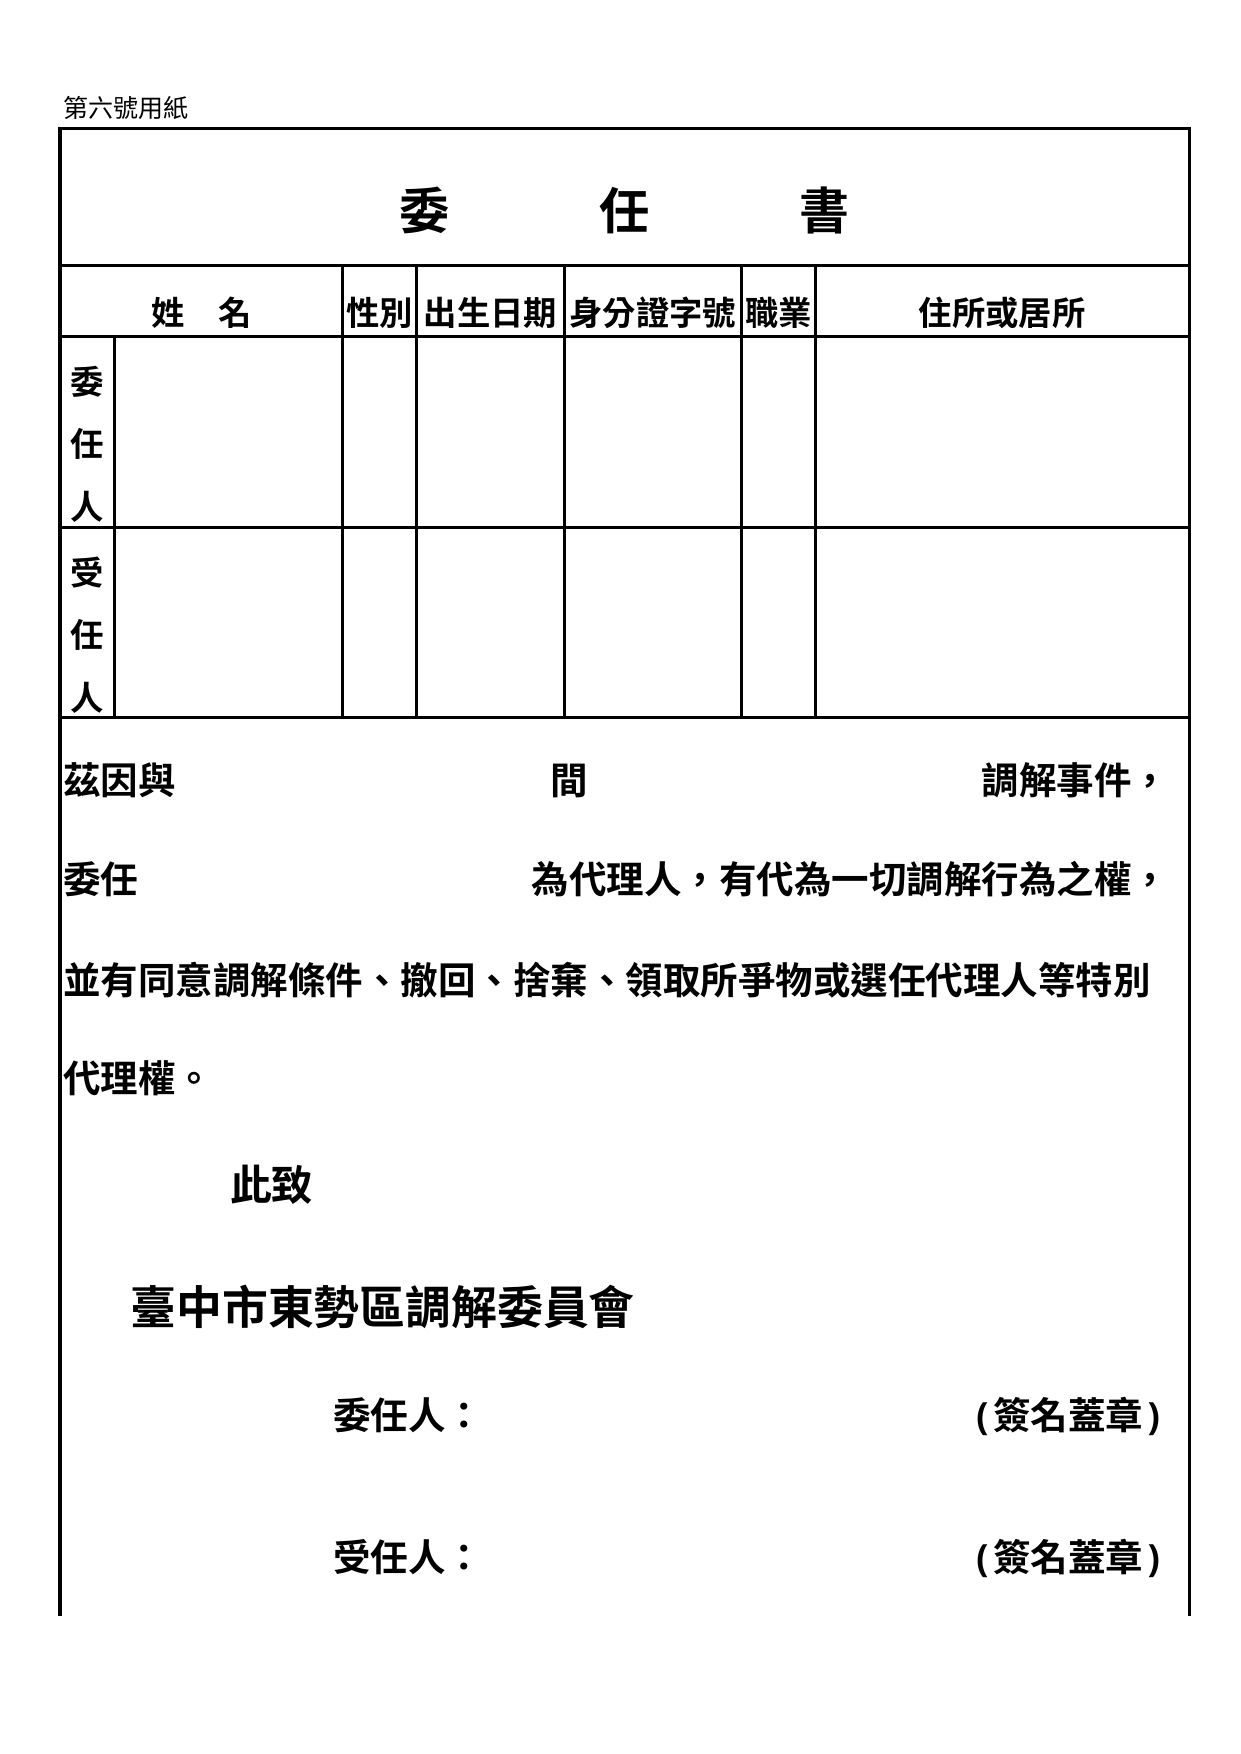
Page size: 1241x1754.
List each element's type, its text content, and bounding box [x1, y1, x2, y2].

table_header [437, 65, 564, 127]
table_cell 職業 [743, 267, 814, 335]
table_cell 委任 為代理人，有代為一切調解行為之權， [62, 817, 1188, 917]
table_cell 委任人 [62, 338, 113, 526]
table_cell [418, 338, 563, 526]
table_cell 委 任 書 [62, 130, 1188, 264]
table_cell 身分證字號 [566, 267, 740, 335]
table_cell 並有同意調解條件、撤回、捨棄、領取所爭物或選任代理人等特別 [62, 917, 1188, 1017]
table_cell [566, 529, 740, 716]
table_header [733, 65, 802, 127]
table_header [802, 65, 1189, 127]
table_cell [566, 338, 740, 526]
table_cell [817, 338, 1188, 526]
table_cell 受任人： (簽名蓋章) [62, 1474, 1188, 1616]
table_cell [817, 529, 1188, 716]
table_cell [116, 338, 341, 526]
table_cell 此致 [62, 1113, 1188, 1231]
table_cell [743, 529, 814, 716]
table_cell 性別 [344, 267, 415, 335]
table_header [564, 65, 733, 127]
table_cell 委任人： (簽名蓋章) [62, 1332, 1188, 1474]
table_header [368, 65, 437, 127]
table_cell 代理權。 [62, 1018, 1188, 1113]
table_cell 臺中市東勢區調解委員會 [62, 1231, 1188, 1332]
table_cell 受任人 [62, 529, 113, 716]
table_header 第六號用紙 [60, 65, 368, 127]
table_cell 出生日期 [418, 267, 563, 335]
table_cell 住所或居所 [817, 267, 1188, 335]
table_cell [344, 529, 415, 716]
table_cell 茲因與 間 調解事件， [62, 719, 1188, 817]
table_cell [418, 529, 563, 716]
table_cell [344, 338, 415, 526]
table_cell [116, 529, 341, 716]
table_cell [743, 338, 814, 526]
table_cell 姓 名 [62, 267, 341, 335]
